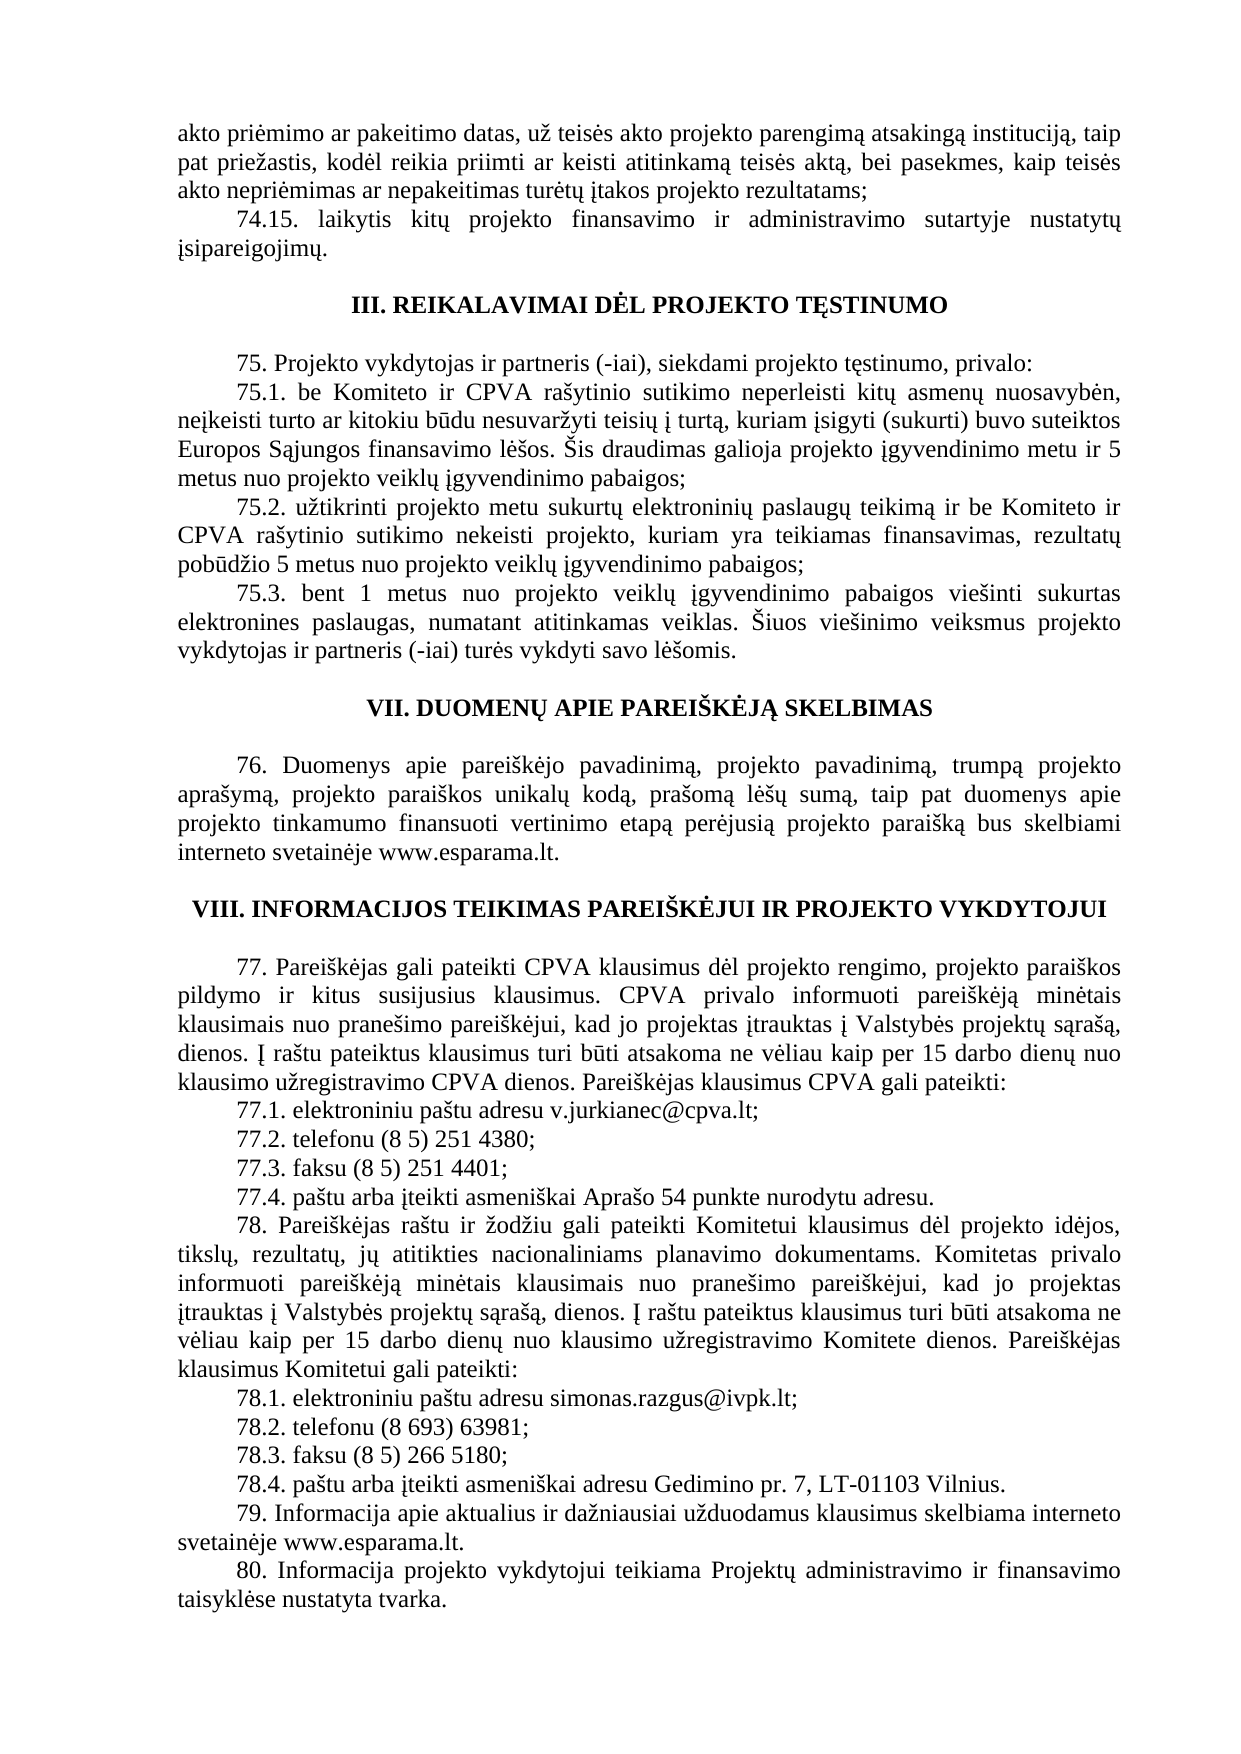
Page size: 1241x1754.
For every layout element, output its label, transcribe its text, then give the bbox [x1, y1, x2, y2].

text 75.1. be Komiteto ir CPVA rašytinio sutikimo neperleisti kitų asmenų nuosavybėn, neįkeisti turto ar kitokiu būdu nesuvaržyti teisių į turtą, kuriam įsigyti (sukurti) buvo suteiktos Europos Sąjungos finansavimo lėšos. Šis draudimas galioja projekto įgyvendinimo metu ir 5 metus nuo projekto veiklų įgyvendinimo pabaigos; [177, 377, 1122, 492]
text 78.3. faksu (8 5) 266 5180; [177, 1441, 1122, 1469]
text 75. Projekto vykdytojas ir partneris (-iai), siekdami projekto tęstinumo, privalo: [177, 348, 1122, 377]
text VII. DUOMENŲ APIE PAREIŠKĖJĄ SKELBIMAS [177, 693, 1122, 722]
text 77.4. paštu arba įteikti asmeniškai Aprašo 54 punkte nurodytu adresu. [177, 1182, 1122, 1211]
text 78.2. telefonu (8 693) 63981; [177, 1412, 1122, 1441]
text 79. Informacija apie aktualius ir dažniausiai užduodamus klausimus skelbiama interneto svetainėje www.esparama.lt. [177, 1498, 1122, 1556]
text 78.1. elektroniniu paštu adresu simonas.razgus@ivpk.lt; [177, 1383, 1122, 1412]
text 77.3. faksu (8 5) 251 4401; [177, 1153, 1122, 1182]
text 75.3. bent 1 metus nuo projekto veiklų įgyvendinimo pabaigos viešinti sukurtas elektronines paslaugas, numatant atitinkamas veiklas. Šiuos viešinimo veiksmus projekto vykdytojas ir partneris (-iai) turės vykdyti savo lėšomis. [177, 578, 1122, 664]
text 75.2. užtikrinti projekto metu sukurtų elektroninių paslaugų teikimą ir be Komiteto ir CPVA rašytinio sutikimo nekeisti projekto, kuriam yra teikiamas finansavimas, rezultatų pobūdžio 5 metus nuo projekto veiklų įgyvendinimo pabaigos; [177, 492, 1122, 578]
text 77.2. telefonu (8 5) 251 4380; [177, 1124, 1122, 1153]
text III. REIKALAVIMAI DĖL PROJEKTO TĘSTINUMO [177, 291, 1122, 319]
text 77. Pareiškėjas gali pateikti CPVA klausimus dėl projekto rengimo, projekto paraiškos pildymo ir kitus susijusius klausimus. CPVA privalo informuoti pareiškėją minėtais klausimais nuo pranešimo pareiškėjui, kad jo projektas įtrauktas į Valstybės projektų sąrašą, dienos. Į raštu pateiktus klausimus turi būti atsakoma ne vėliau kaip per 15 darbo dienų nuo klausimo užregistravimo CPVA dienos. Pareiškėjas klausimus CPVA gali pateikti: [177, 952, 1122, 1096]
text 78. Pareiškėjas raštu ir žodžiu gali pateikti Komitetui klausimus dėl projekto idėjos, tikslų, rezultatų, jų atitikties nacionaliniams planavimo dokumentams. Komitetas privalo informuoti pareiškėją minėtais klausimais nuo pranešimo pareiškėjui, kad jo projektas įtrauktas į Valstybės projektų sąrašą, dienos. Į raštu pateiktus klausimus turi būti atsakoma ne vėliau kaip per 15 darbo dienų nuo klausimo užregistravimo Komitete dienos. Pareiškėjas klausimus Komitetui gali pateikti: [177, 1211, 1122, 1383]
text akto priėmimo ar pakeitimo datas, už teisės akto projekto parengimą atsakingą instituciją, taip pat priežastis, kodėl reikia priimti ar keisti atitinkamą teisės aktą, bei pasekmes, kaip teisės akto nepriėmimas ar nepakeitimas turėtų įtakos projekto rezultatams; [177, 118, 1122, 204]
text 76. Duomenys apie pareiškėjo pavadinimą, projekto pavadinimą, trumpą projekto aprašymą, projekto paraiškos unikalų kodą, prašomą lėšų sumą, taip pat duomenys apie projekto tinkamumo finansuoti vertinimo etapą perėjusią projekto paraišką bus skelbiami interneto svetainėje www.esparama.lt. [177, 751, 1122, 866]
text 74.15. laikytis kitų projekto finansavimo ir administravimo sutartyje nustatytų įsipareigojimų. [177, 204, 1122, 262]
text 77.1. elektroniniu paštu adresu v.jurkianec@cpva.lt; [177, 1096, 1122, 1124]
text 78.4. paštu arba įteikti asmeniškai adresu Gedimino pr. 7, LT-01103 Vilnius. [177, 1469, 1122, 1498]
text 80. Informacija projekto vykdytojui teikiama Projektų administravimo ir finansavimo taisyklėse nustatyta tvarka. [177, 1556, 1122, 1613]
text VIII. INFORMACIJOS TEIKIMAS PAREIŠKĖJUI IR PROJEKTO VYKDYTOJUI [177, 894, 1122, 923]
